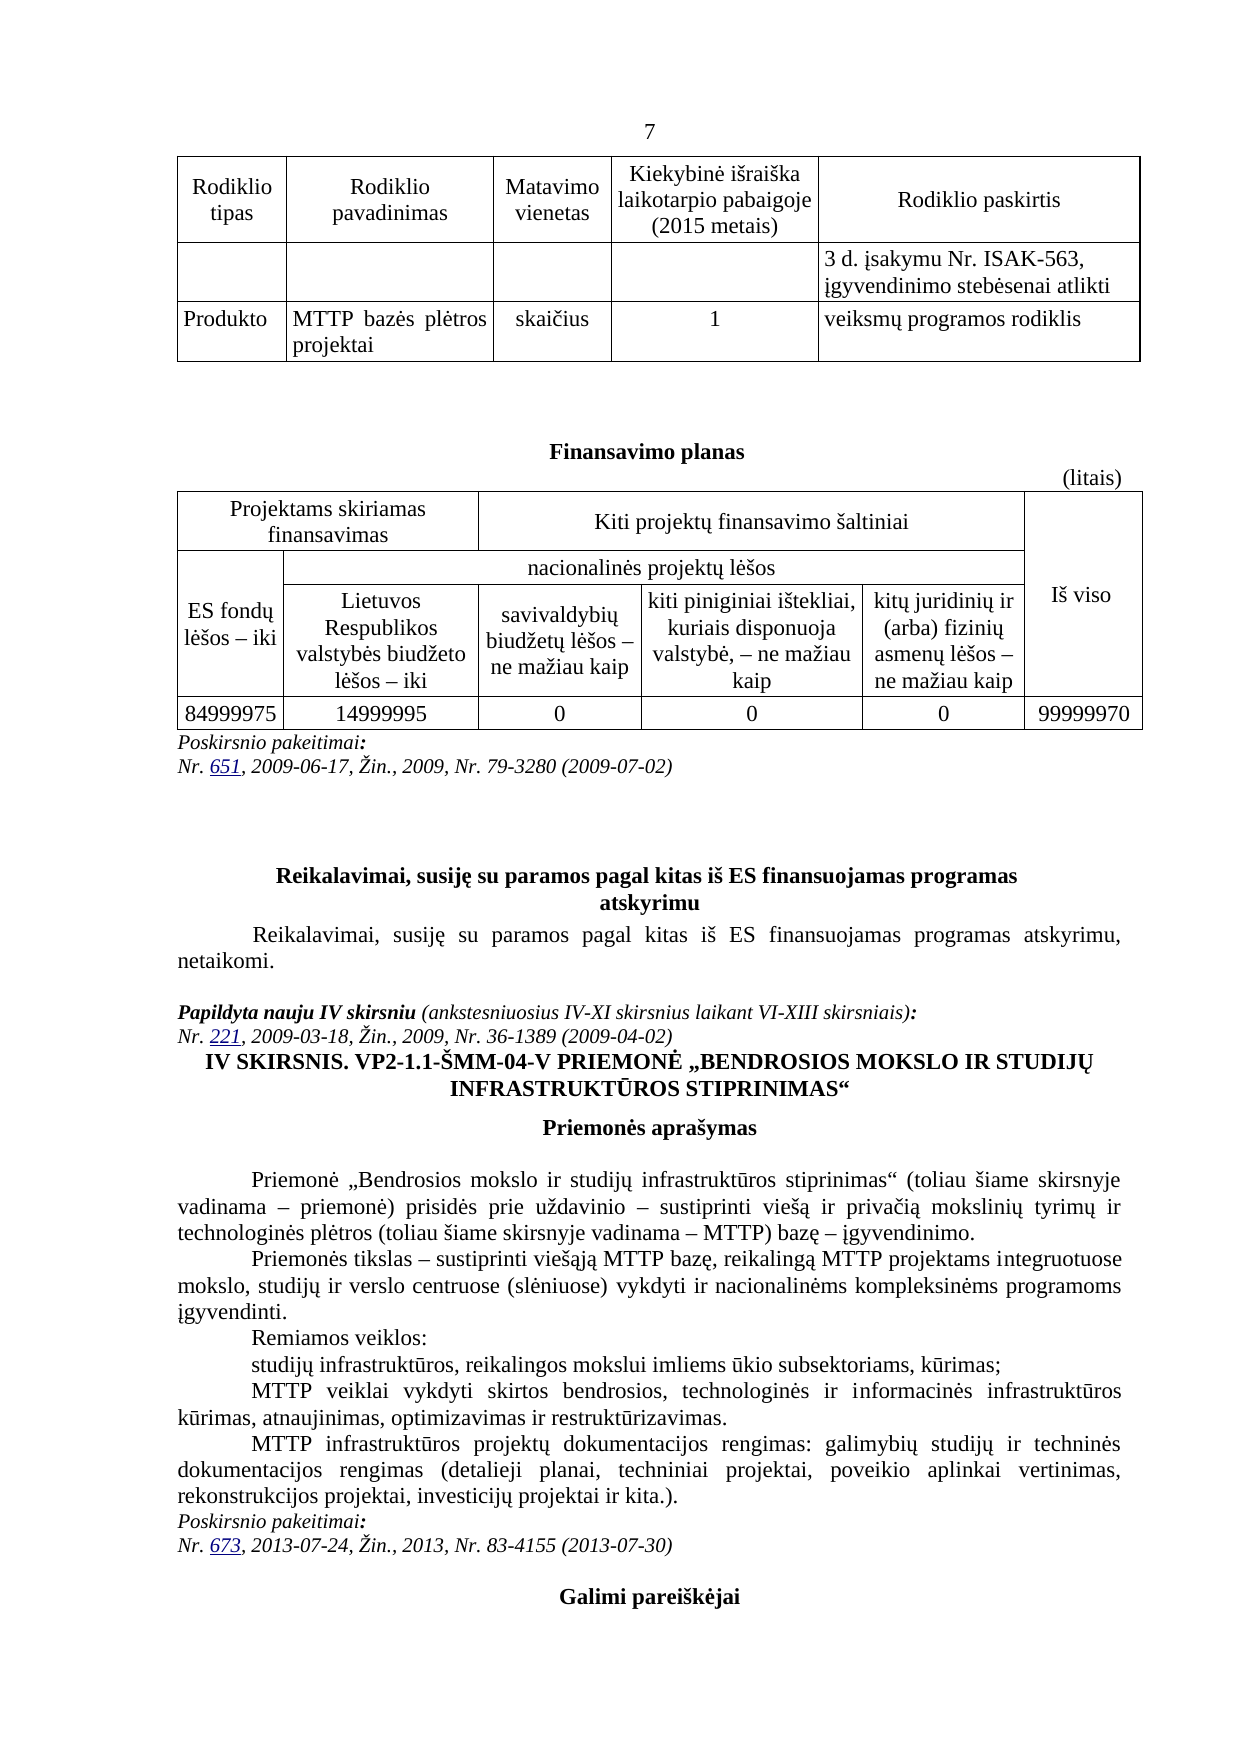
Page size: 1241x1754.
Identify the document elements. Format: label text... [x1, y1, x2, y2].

table_header Rodiklio pavadinimas [287, 157, 493, 242]
table_cell skaičius [494, 302, 611, 361]
text Papildyta nauju IV skirsniu (ankstesniuosius IV-XI skirsnius laikant VI-XIII skirsniais): [177, 1000, 1122, 1024]
text Nr. 651, 2009-06-17, Žin., 2009, Nr. 79-3280 (2009-07-02) [177, 754, 1122, 778]
table_cell ES fondų lėšos – iki [178, 551, 283, 696]
table_cell veiksmų programos rodiklis [819, 302, 1139, 361]
table_cell 84999975 [178, 697, 283, 729]
table_header Matavimo vienetas [494, 157, 611, 242]
table_cell 99999970 [1025, 697, 1142, 729]
table_cell 0 [642, 697, 862, 729]
text Nr. 673, 2013-07-24, Žin., 2013, Nr. 83-4155 (2013-07-30) [177, 1533, 1122, 1557]
text studijų infrastruktūros, reikalingos mokslui imliems ūkio subsektoriams, kūrimas; [177, 1351, 1122, 1377]
text Priemonės aprašymas [177, 1114, 1122, 1140]
text (litais) [177, 464, 1122, 491]
table_header Iš viso [1025, 492, 1142, 696]
table_header Kiekybinė išraiška laikotarpio pabaigoje (2015 metais) [612, 157, 818, 242]
table_header Rodiklio paskirtis [819, 157, 1139, 242]
table_cell 14999995 [284, 697, 478, 729]
table_cell [612, 243, 818, 301]
table_cell [287, 243, 493, 301]
table_header Kiti projektų finansavimo šaltiniai [479, 492, 1024, 550]
table_cell Lietuvos Respublikos valstybės biudžeto lėšos – iki [284, 585, 478, 696]
table_cell 3 d. įsakymu Nr. ISAK-563, įgyvendinimo stebėsenai atlikti [819, 243, 1139, 301]
text MTTP infrastruktūros projektų dokumentacijos rengimas: galimybių studijų ir techninės dokumentacijos rengimas (detalieji planai, techniniai projektai, poveikio aplinkai vertinimas, rekonstrukcijos projektai, investicijų projektai ir kita.). [177, 1430, 1122, 1509]
text Reikalavimai, susiję su paramos pagal kitas iš ES finansuojamas programas atskyrimu [177, 836, 1122, 915]
subtitle Poskirsnio pakeitimai: [177, 730, 1122, 754]
text MTTP veiklai vykdyti skirtos bendrosios, technologinės ir informacinės infrastruktūros kūrimas, atnaujinimas, optimizavimas ir restruktūrizavimas. [177, 1377, 1122, 1430]
text Finansavimo planas [177, 438, 1122, 464]
table_cell kiti piniginiai ištekliai, kuriais disponuoja valstybė, – ne mažiau kaip [642, 585, 862, 696]
subtitle Poskirsnio pakeitimai: [177, 1509, 1122, 1533]
text Remiamos veiklos: [177, 1324, 1122, 1351]
table_cell MTTP bazės plėtros projektai [287, 302, 493, 361]
text Reikalavimai, susiję su paramos pagal kitas iš ES finansuojamas programas atskyrimu, netaikomi. [177, 921, 1122, 974]
table_cell 0 [479, 697, 641, 729]
table_header Rodiklio tipas [178, 157, 286, 242]
table_cell 0 [863, 697, 1024, 729]
table_cell [494, 243, 611, 301]
table_header Projektams skiriamas finansavimas [178, 492, 478, 550]
text IV SKIRSNIS. VP2-1.1-ŠMM-04-V PRIEMONĖ „BENDROSIOS MOKSLO IR STUDIJŲ INFRASTRUKTŪROS STIPRINIMAS“ [177, 1048, 1122, 1101]
text Priemonė „Bendrosios mokslo ir studijų infrastruktūros stiprinimas“ (toliau šiame skirsnyje vadinama – priemonė) prisidės prie uždavinio – sustiprinti viešą ir privačią mokslinių tyrimų ir technologinės plėtros (toliau šiame skirsnyje vadinama – MTTP) bazę – įgyvendinimo. [177, 1166, 1122, 1245]
table_cell Produkto [178, 302, 286, 361]
table_cell [178, 243, 286, 301]
table_cell 1 [612, 302, 818, 361]
text Nr. 221, 2009-03-18, Žin., 2009, Nr. 36-1389 (2009-04-02) [177, 1024, 1122, 1048]
text Priemonės tikslas – sustiprinti viešąją MTTP bazę, reikalingą MTTP projektams integruotuose mokslo, studijų ir verslo centruose (slėniuose) vykdyti ir nacionalinėms kompleksinėms programoms įgyvendinti. [177, 1245, 1122, 1324]
table_cell savivaldybių biudžetų lėšos – ne mažiau kaip [479, 585, 641, 696]
table_cell nacionalinės projektų lėšos [284, 551, 1024, 584]
table_cell kitų juridinių ir (arba) fizinių asmenų lėšos – ne mažiau kaip [863, 585, 1024, 696]
text Galimi pareiškėjai [177, 1583, 1122, 1610]
